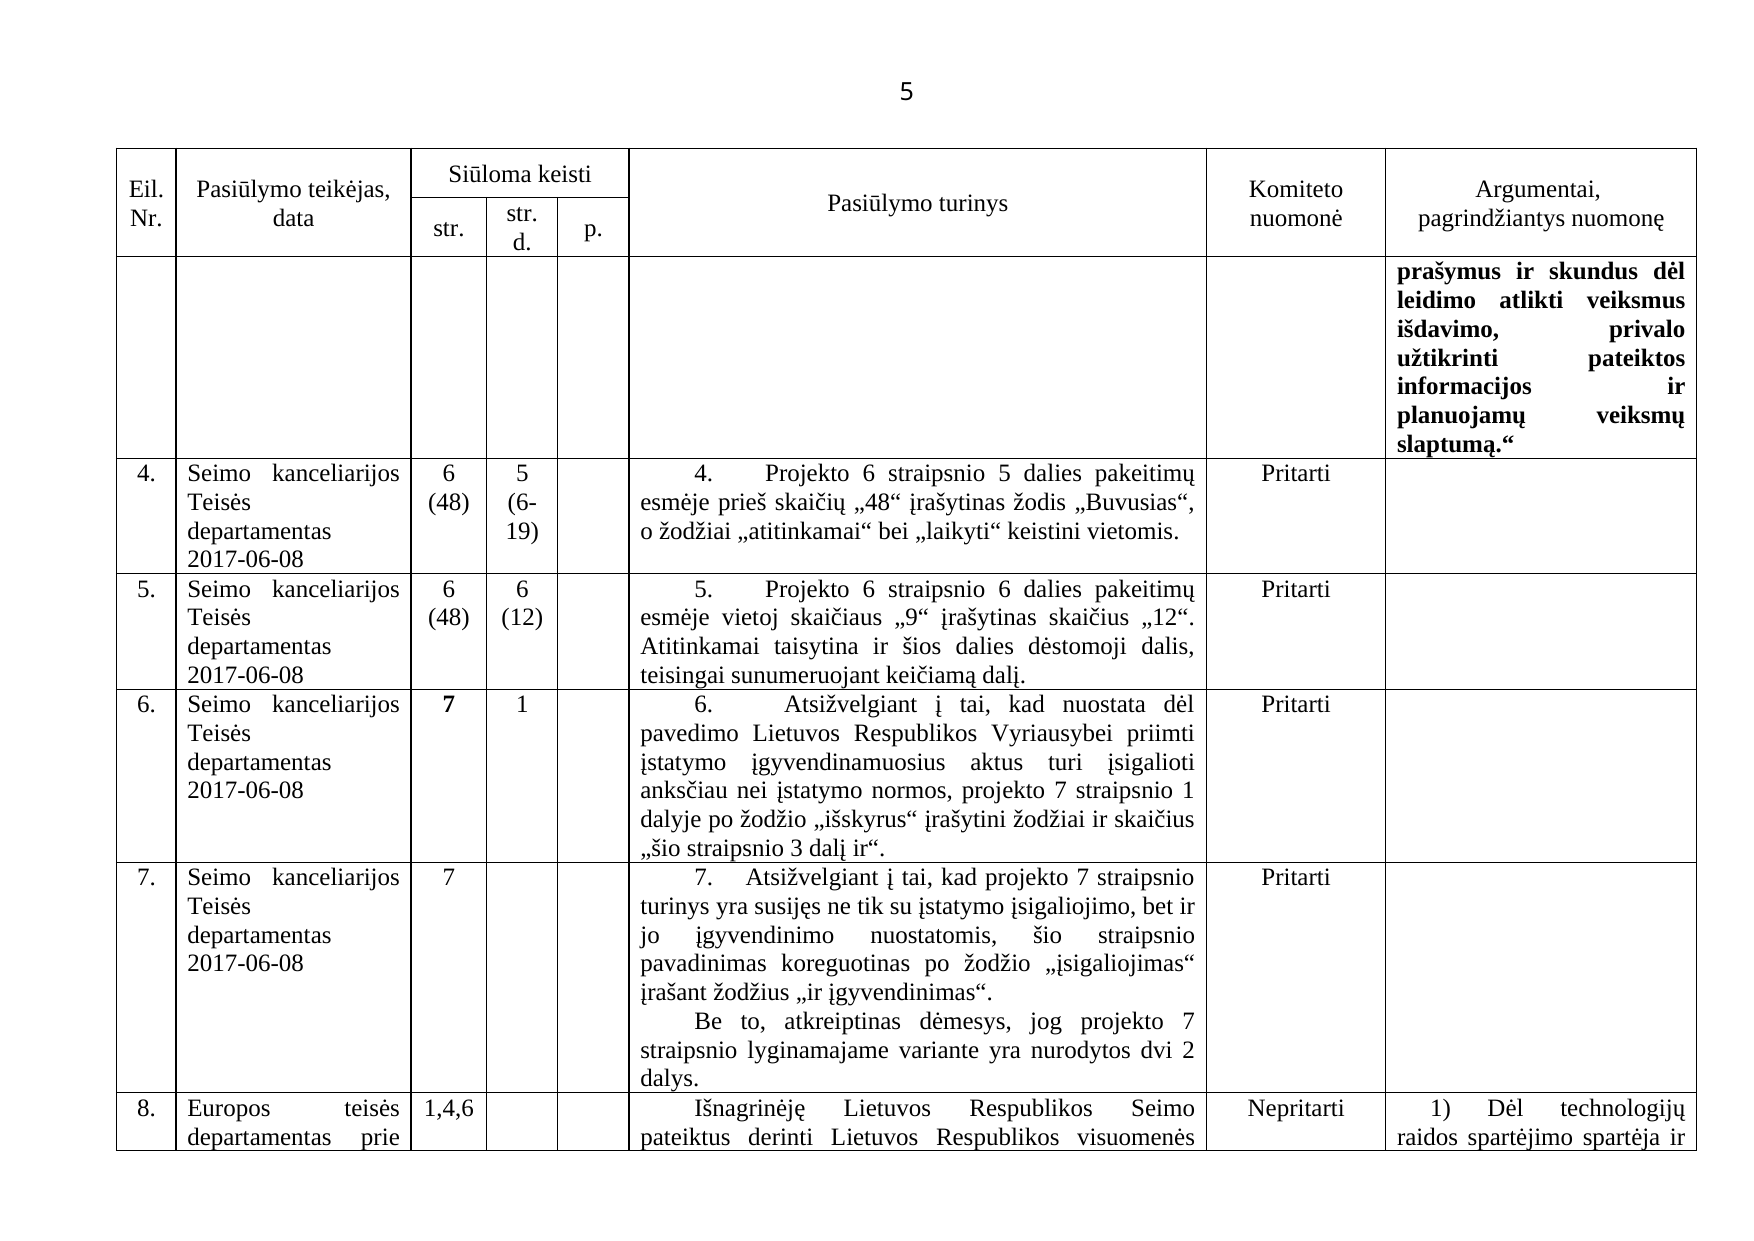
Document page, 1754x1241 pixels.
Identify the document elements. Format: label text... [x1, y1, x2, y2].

table_cell Europos teisės departamentas prie [177, 1093, 410, 1150]
table_cell [117, 257, 175, 458]
table_cell 1,4,6 [412, 1093, 486, 1150]
table_header Komiteto nuomonė [1207, 149, 1385, 256]
table_cell 1) Dėl technologijų raidos spartėjimo spartėja ir [1386, 1093, 1696, 1150]
table_cell [1207, 257, 1385, 458]
table_cell [558, 574, 628, 689]
table_cell Nepritarti [1207, 1093, 1385, 1150]
table_cell str. d. [487, 198, 557, 256]
table_cell 4. Projekto 6 straipsnio 5 dalies pakeitimų esmėje prieš skaičių „48“ įrašytinas žodis „Buvusias“, o žodžiai „atitinkamai“ bei „laikyti“ keistini vietomis. [630, 459, 1206, 573]
table_cell [1386, 863, 1696, 1092]
table_cell prašymus ir skundus dėl leidimo atlikti veiksmus išdavimo, privalo užtikrinti pateiktos informacijos ir planuojamų veiksmų slaptumą.“ [1386, 257, 1696, 458]
table_cell [177, 257, 410, 458]
table_cell [487, 257, 557, 458]
table_cell Seimo kanceliarijos Teisės departamentas 2017-06-08 [177, 459, 410, 573]
table_cell [1386, 459, 1696, 573]
table_cell [487, 863, 557, 1092]
table_cell 5. Projekto 6 straipsnio 6 dalies pakeitimų esmėje vietoj skaičiaus „9“ įrašytinas skaičius „12“. Atitinkamai taisytina ir šios dalies dėstomoji dalis, teisingai sunumeruojant keičiamą dalį. [630, 574, 1206, 689]
table_cell 6 (48) [412, 574, 486, 689]
table_cell 7. Atsižvelgiant į tai, kad projekto 7 straipsnio turinys yra susijęs ne tik su įstatymo įsigaliojimo, bet ir jo įgyvendinimo nuostatomis, šio straipsnio pavadinimas koreguotinas po žodžio „įsigaliojimas“ įrašant žodžius „ir įgyvendinimas“. Be to, atkreiptinas dėmesys, jog projekto 7 straipsnio lyginamajame variante yra nurodytos dvi 2 dalys. [630, 863, 1206, 1092]
table_cell Pritarti [1207, 863, 1385, 1092]
table_cell [558, 459, 628, 573]
table_cell str. [412, 198, 486, 256]
table_cell 6 (48) [412, 459, 486, 573]
table_cell 7 [412, 863, 486, 1092]
table_cell [1386, 690, 1696, 862]
table_cell Pritarti [1207, 574, 1385, 689]
table_cell [558, 690, 628, 862]
table_cell 7 [412, 690, 486, 862]
table_cell [1386, 574, 1696, 689]
table_header Pasiūlymo teikėjas, data [177, 149, 410, 256]
table_cell [630, 257, 1206, 458]
table_cell Seimo kanceliarijos Teisės departamentas 2017-06-08 [177, 863, 410, 1092]
table_cell 7. [117, 863, 175, 1092]
table_cell Seimo kanceliarijos Teisės departamentas 2017-06-08 [177, 690, 410, 862]
table_cell [558, 257, 628, 458]
table_cell 5. [117, 574, 175, 689]
table_cell Pritarti [1207, 690, 1385, 862]
table_cell 5 (6-19) [487, 459, 557, 573]
table_header Pasiūlymo turinys [630, 149, 1206, 256]
table_header Eil. Nr. [117, 149, 175, 256]
table_cell 6. [117, 690, 175, 862]
table_header Argumentai, pagrindžiantys nuomonę [1386, 149, 1696, 256]
table_cell [412, 257, 486, 458]
table_cell p. [558, 198, 628, 256]
table_cell Seimo kanceliarijos Teisės departamentas 2017-06-08 [177, 574, 410, 689]
table_cell Pritarti [1207, 459, 1385, 573]
table_cell 6. Atsižvelgiant į tai, kad nuostata dėl pavedimo Lietuvos Respublikos Vyriausybei priimti įstatymo įgyvendinamuosius aktus turi įsigalioti anksčiau nei įstatymo normos, projekto 7 straipsnio 1 dalyje po žodžio „išskyrus“ įrašytini žodžiai ir skaičius „šio straipsnio 3 dalį ir“. [630, 690, 1206, 862]
table_cell 6 (12) [487, 574, 557, 689]
table_cell 8. [117, 1093, 175, 1150]
table_cell 1 [487, 690, 557, 862]
table_cell [487, 1093, 557, 1150]
table_cell [558, 863, 628, 1092]
table_cell [558, 1093, 628, 1150]
table_cell 4. [117, 459, 175, 573]
table_cell Išnagrinėję Lietuvos Respublikos Seimo pateiktus derinti Lietuvos Respublikos visuomenės [630, 1093, 1206, 1150]
table_header Siūloma keisti [412, 149, 628, 197]
